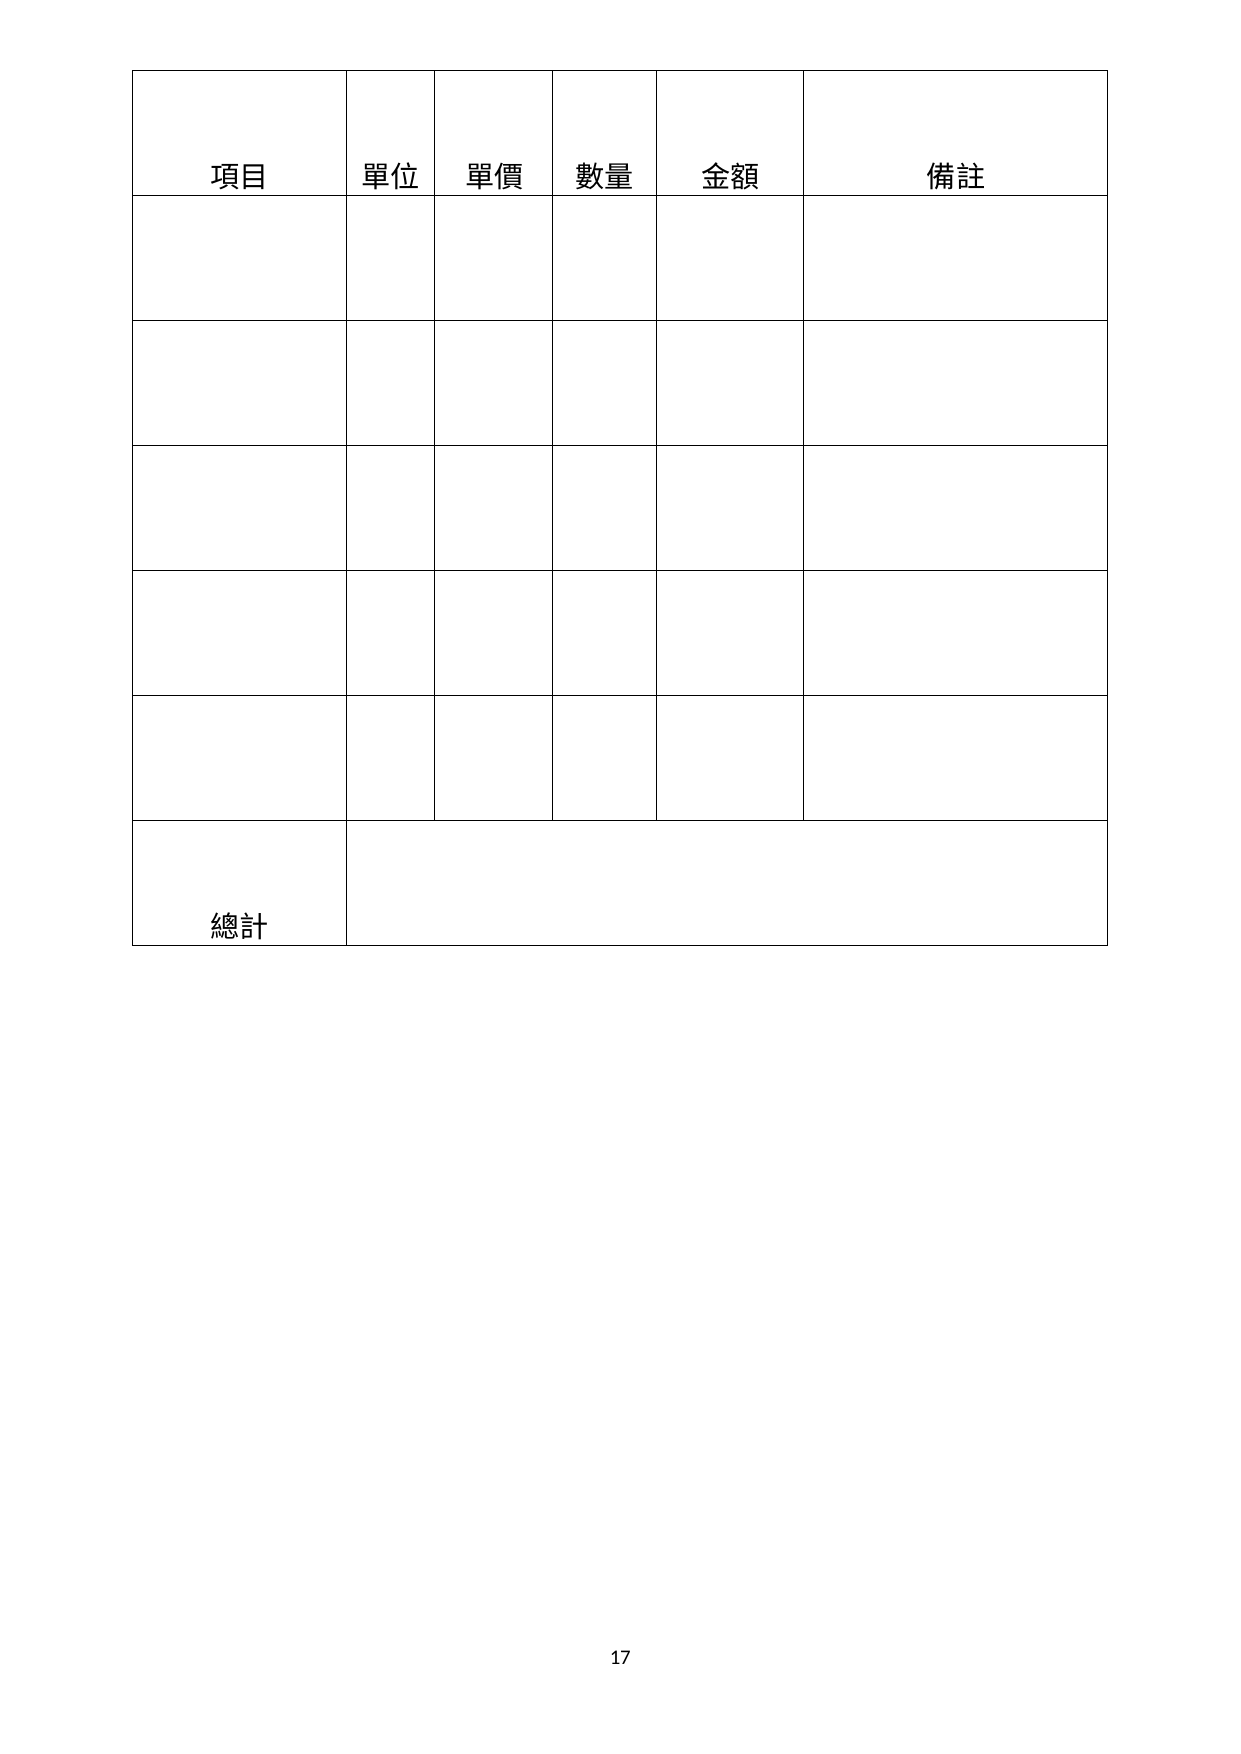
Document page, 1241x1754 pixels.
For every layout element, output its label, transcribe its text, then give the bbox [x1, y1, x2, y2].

table_cell [804, 321, 1107, 445]
table_header 數量 [553, 71, 656, 195]
table_cell [347, 821, 1107, 945]
table_header 項目 [133, 71, 346, 195]
table_cell [435, 696, 552, 820]
table_cell [435, 321, 552, 445]
table_cell [553, 196, 656, 320]
table_cell [657, 446, 803, 570]
table_cell [435, 196, 552, 320]
table_cell [347, 196, 434, 320]
table_cell [804, 446, 1107, 570]
table_header 備註 [804, 71, 1107, 195]
table_cell [347, 446, 434, 570]
table_cell [804, 196, 1107, 320]
table_cell [804, 696, 1107, 820]
table_cell [553, 571, 656, 695]
table_cell [347, 571, 434, 695]
table_cell [657, 196, 803, 320]
table_cell [553, 321, 656, 445]
table_cell 總計 [133, 821, 346, 945]
table_cell [133, 196, 346, 320]
table_cell [553, 696, 656, 820]
table_cell [133, 321, 346, 445]
table_cell [133, 571, 346, 695]
table_cell [657, 696, 803, 820]
table_cell [133, 696, 346, 820]
table_cell [657, 321, 803, 445]
table_header 單位 [347, 71, 434, 195]
table_header 金額 [657, 71, 803, 195]
table_cell [435, 446, 552, 570]
table_cell [133, 446, 346, 570]
table_cell [804, 571, 1107, 695]
table_cell [347, 696, 434, 820]
table_cell [347, 321, 434, 445]
table_cell [553, 446, 656, 570]
table_cell [435, 571, 552, 695]
table_header 單價 [435, 71, 552, 195]
table_cell [657, 571, 803, 695]
